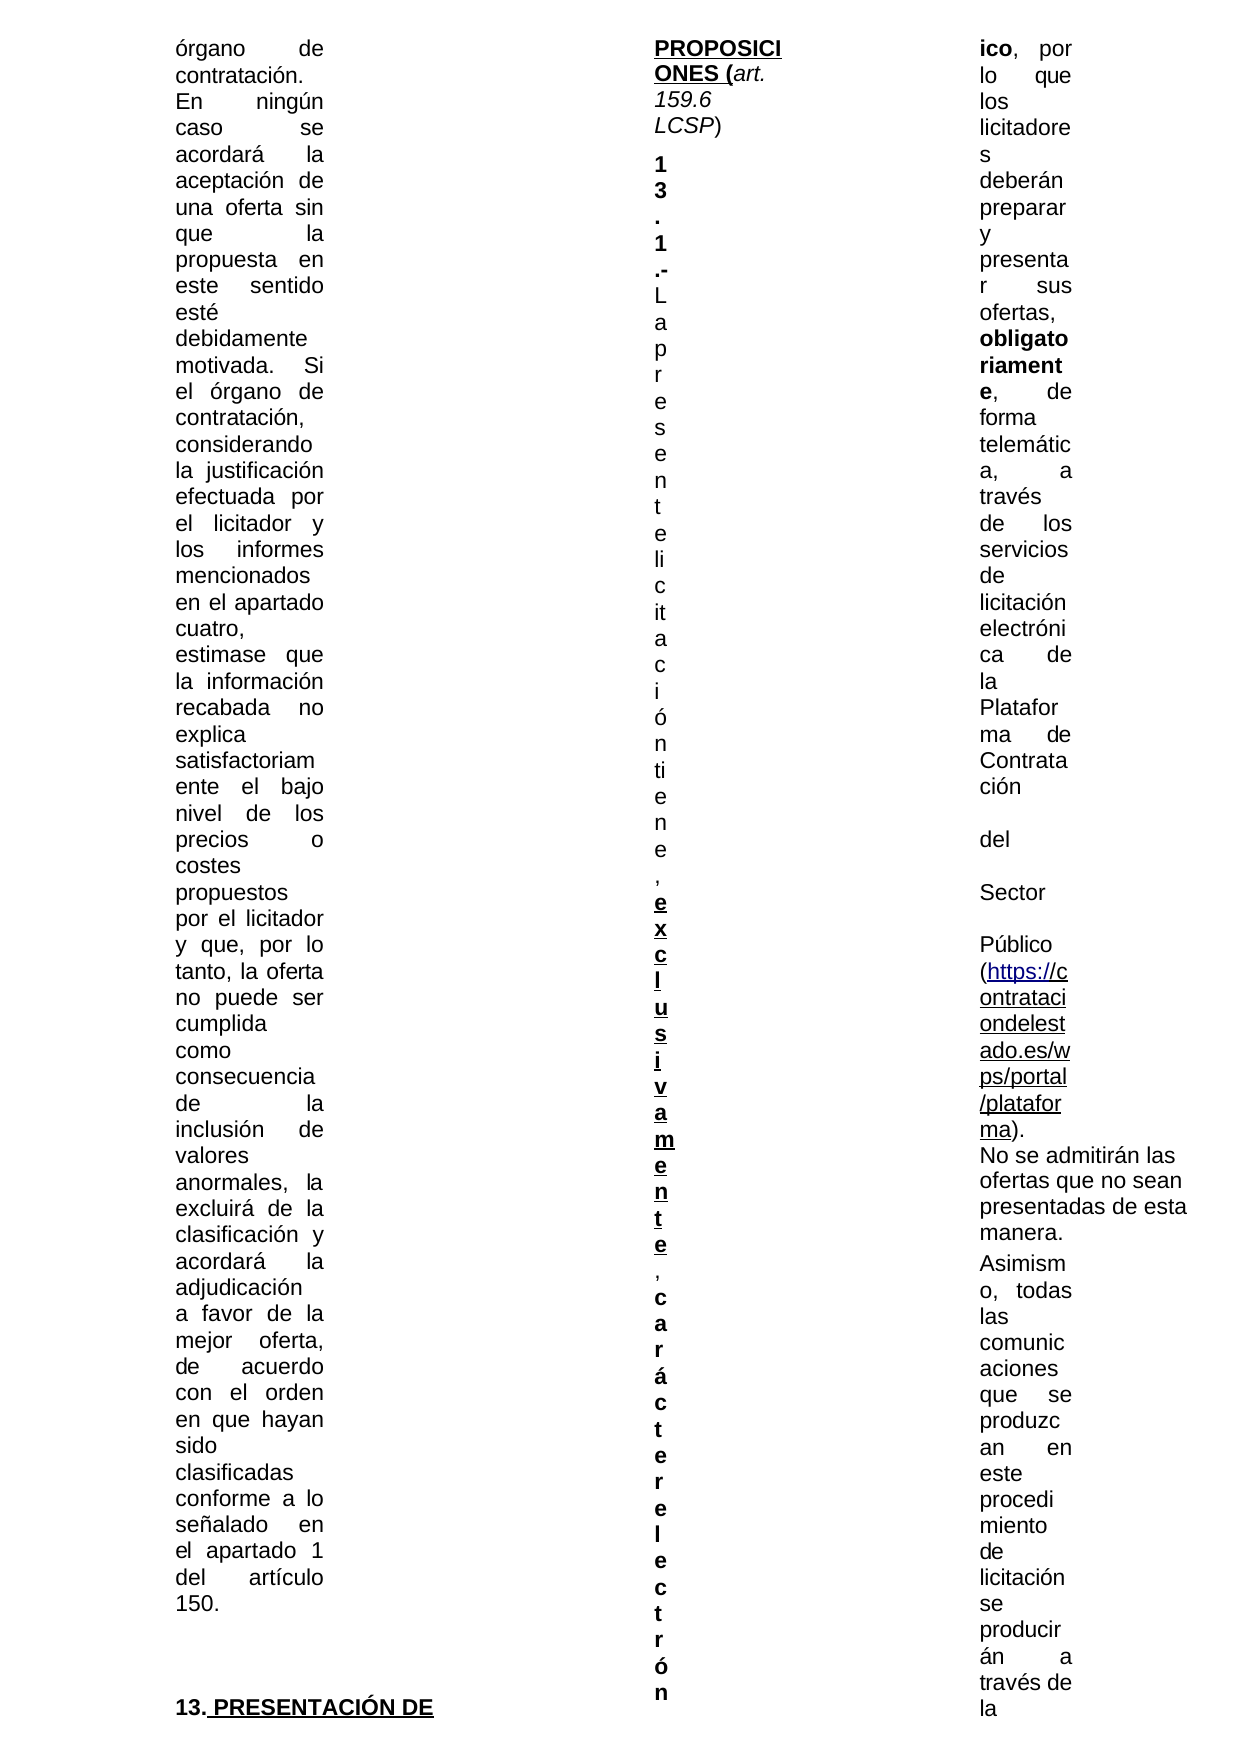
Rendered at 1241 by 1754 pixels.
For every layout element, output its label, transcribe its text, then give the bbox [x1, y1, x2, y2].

text órgano de contratación. En ningún caso se acordará la aceptación de una oferta sin que la propuesta en este sentido esté debidamente motivada. Si el órgano de contratación, considerando la justificación efectuada por el licitador y los informes mencionados en el apartado cuatro, estimase que la información recabada no explica satisfactoriamente el bajo nivel de los precios o costes propuestos por el licitador y que, por lo tanto, la oferta no puede ser cumplida como consecuencia de la inclusión de valores anormales, la excluirá de la clasificación y acordará la adjudicación a favor de la mejor oferta, de acuerdo con el orden en que hayan sido clasificadas conforme a lo señalado en el apartado 1 del artículo 150. [175, 36, 324, 1617]
text 13.1.- La presente licitación tiene, exclusivamente, carácter electrónico, por lo que los licitadores deberán preparar y presentar sus ofertas, obligatoriamente, de forma telemática, a través de los servicios de licitación electrónica de la Plataforma de Contratación del Sector Público (https://contrataciondelestado.es/wps/portal/plataforma). [654, 151, 668, 1017]
text 13.1.- La presente licitación tiene, exclusivamente, carácter electrónico, por lo que los licitadores deberán preparar y presentar sus ofertas, obligatoriamente, de forma telemática, a través de los servicios de licitación electrónica de la Plataforma de Contratación del Sector Público (https://contrataciondelestado.es/wps/portal/plataforma). [979, 36, 1072, 1143]
text PROPOSICIONES (art. 159.6 LCSP) [654, 36, 784, 138]
text 13. PRESENTACIÓN DE [175, 1694, 440, 1720]
text Asimismo, todas las comunicaciones que se produzcan en este procedimiento de licitación se producirán a través de la [979, 1251, 1072, 1722]
text No se admitirán las ofertas que no sean presentadas de esta manera. [979, 1143, 1188, 1245]
text 13.1.- La presente licitación tiene, exclusivamente, carácter electrónico, por lo que los licitadores deberán preparar y presentar sus ofertas, obligatoriamente, de forma telemática, a través de los servicios de licitación electrónica de la Plataforma de Contratación del Sector Público (https://contrataciondelestado.es/wps/portal/plataforma). [654, 1202, 668, 1706]
